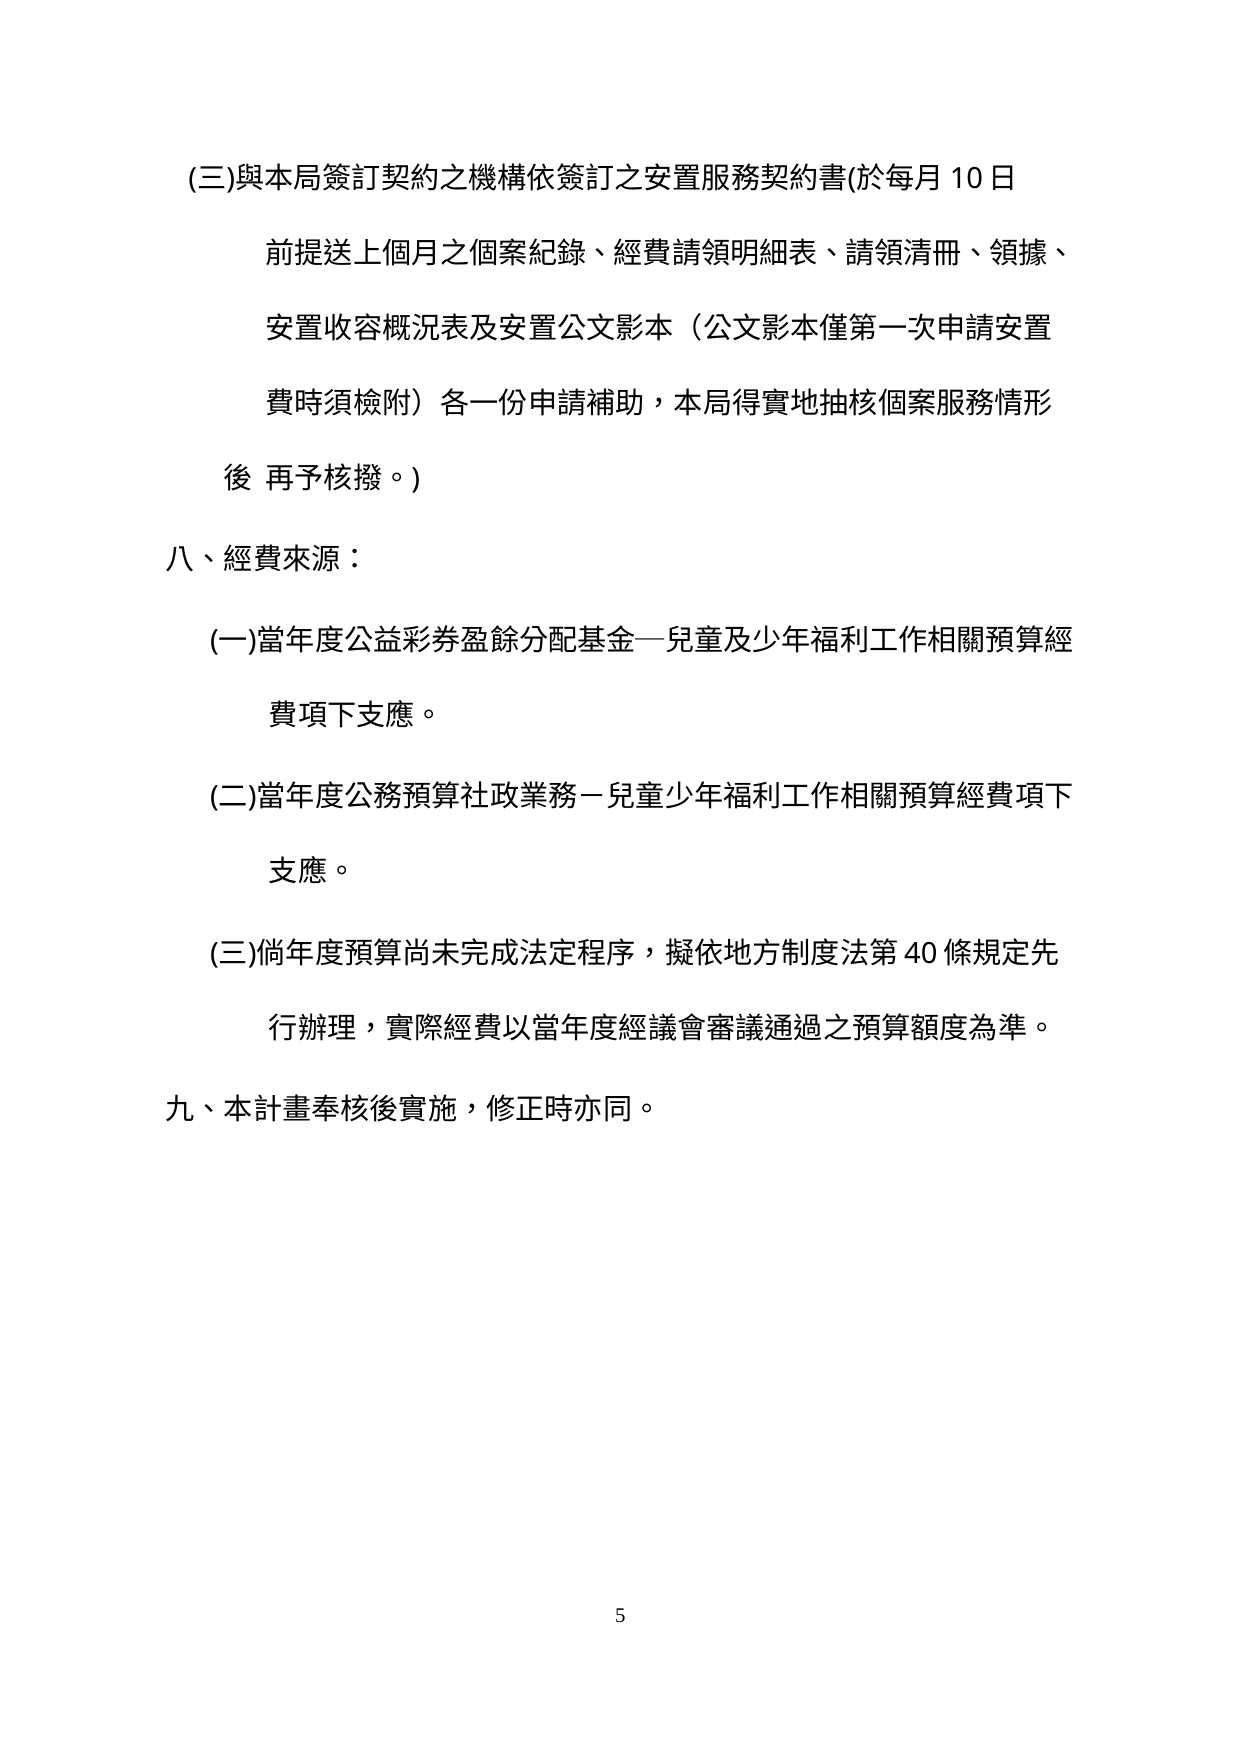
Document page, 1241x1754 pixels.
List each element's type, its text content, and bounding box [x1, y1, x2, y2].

text 八、經費來源： [165, 519, 1075, 594]
text (三)倘年度預算尚未完成法定程序，擬依地方制度法第40條規定先行辦理，實際經費以當年度經議會審議通過之預算額度為準。 [210, 913, 1075, 1063]
text (一)當年度公益彩券盈餘分配基金─兒童及少年福利工作相關預算經費項下支應。 [210, 600, 1075, 750]
text (三)與本局簽訂契約之機構依簽訂之安置服務契約書(於每月10日 前提送上個月之個案紀錄、經費請領明細表、請領清冊、領據、 安置收容概況表及安置公文影本（公文影本僅第一次申請安置 費時須檢附）各一份申請補助，本局得實地抽核個案服務情形後 再予核撥。) [165, 138, 1075, 513]
text 九、本計畫奉核後實施，修正時亦同。 [165, 1069, 1075, 1144]
text (二)當年度公務預算社政業務－兒童少年福利工作相關預算經費項下支應。 [210, 757, 1075, 907]
